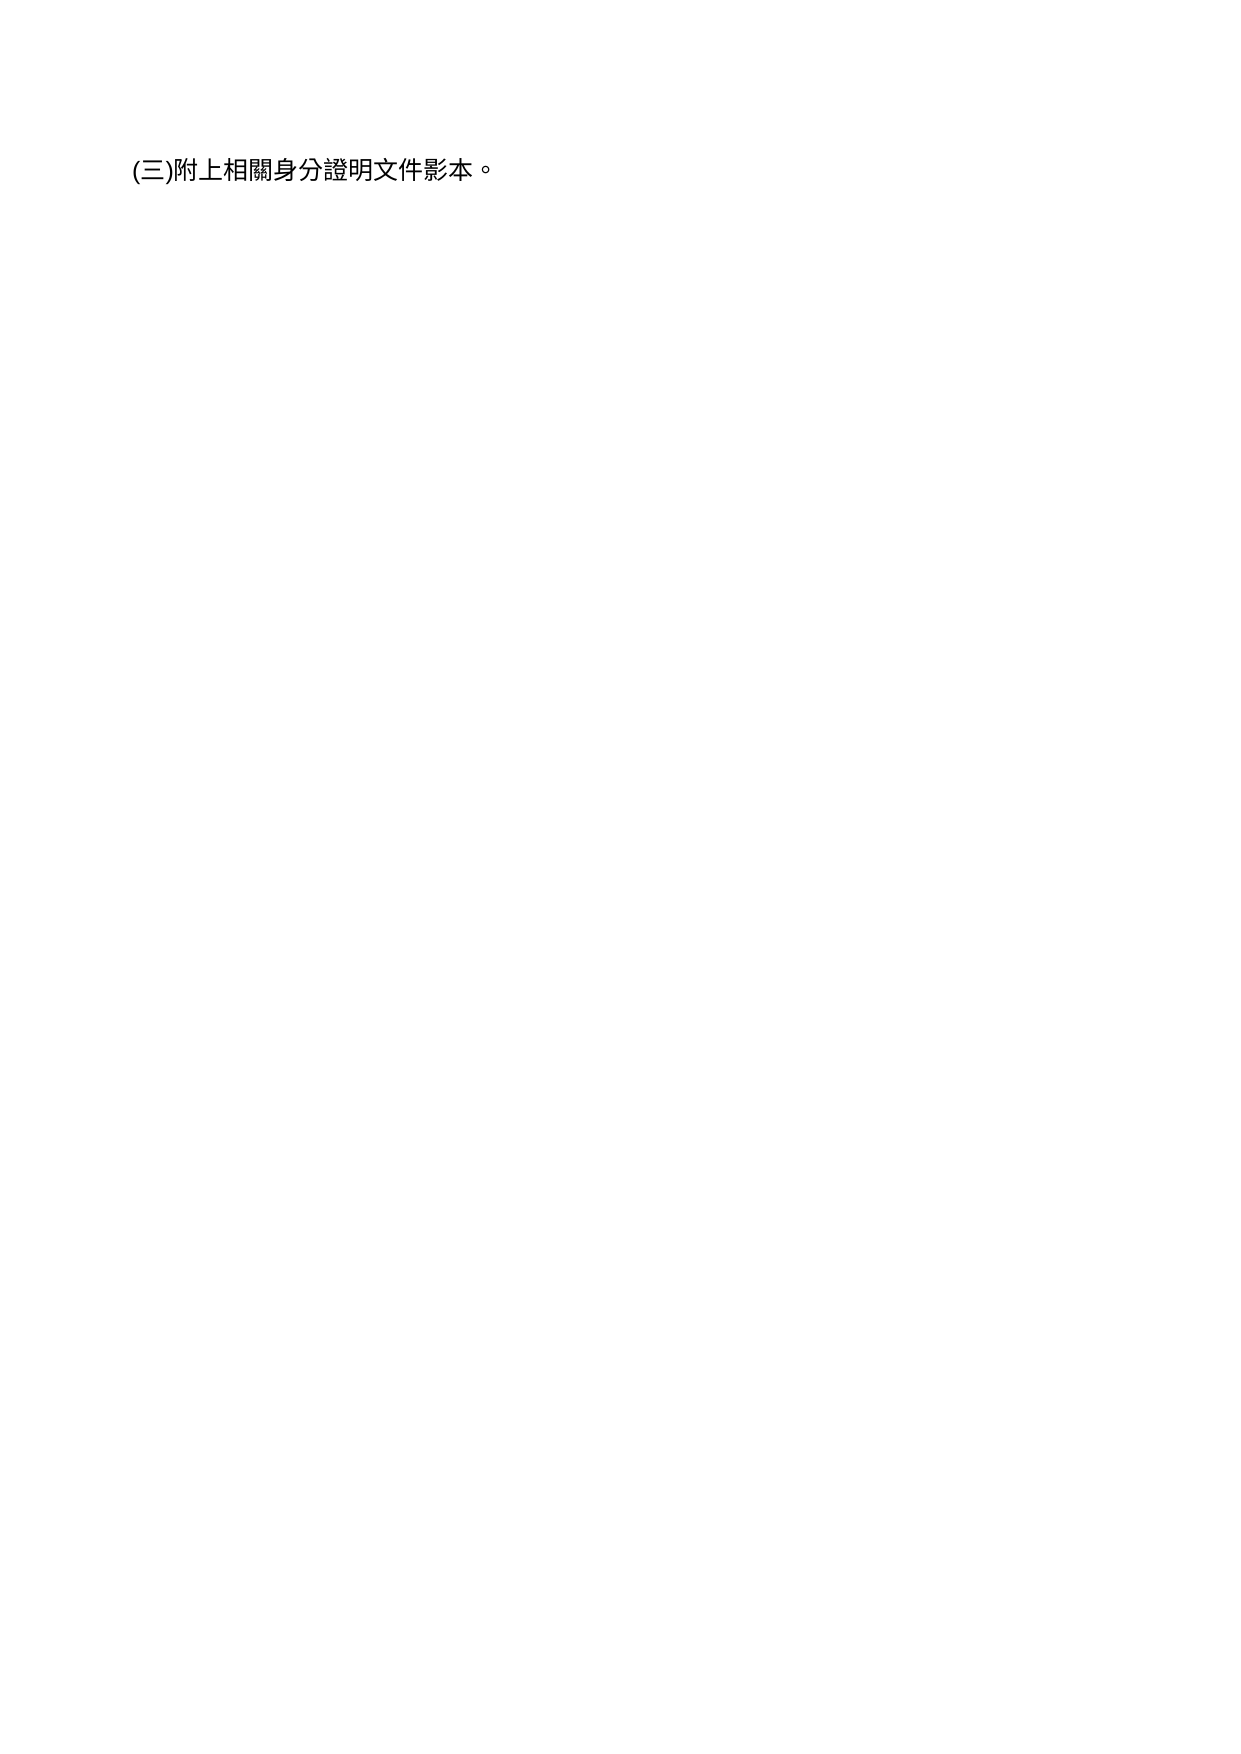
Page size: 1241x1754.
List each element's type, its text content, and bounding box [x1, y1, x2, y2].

text (三)附上相關身分證明文件影本。 [118, 127, 1122, 189]
